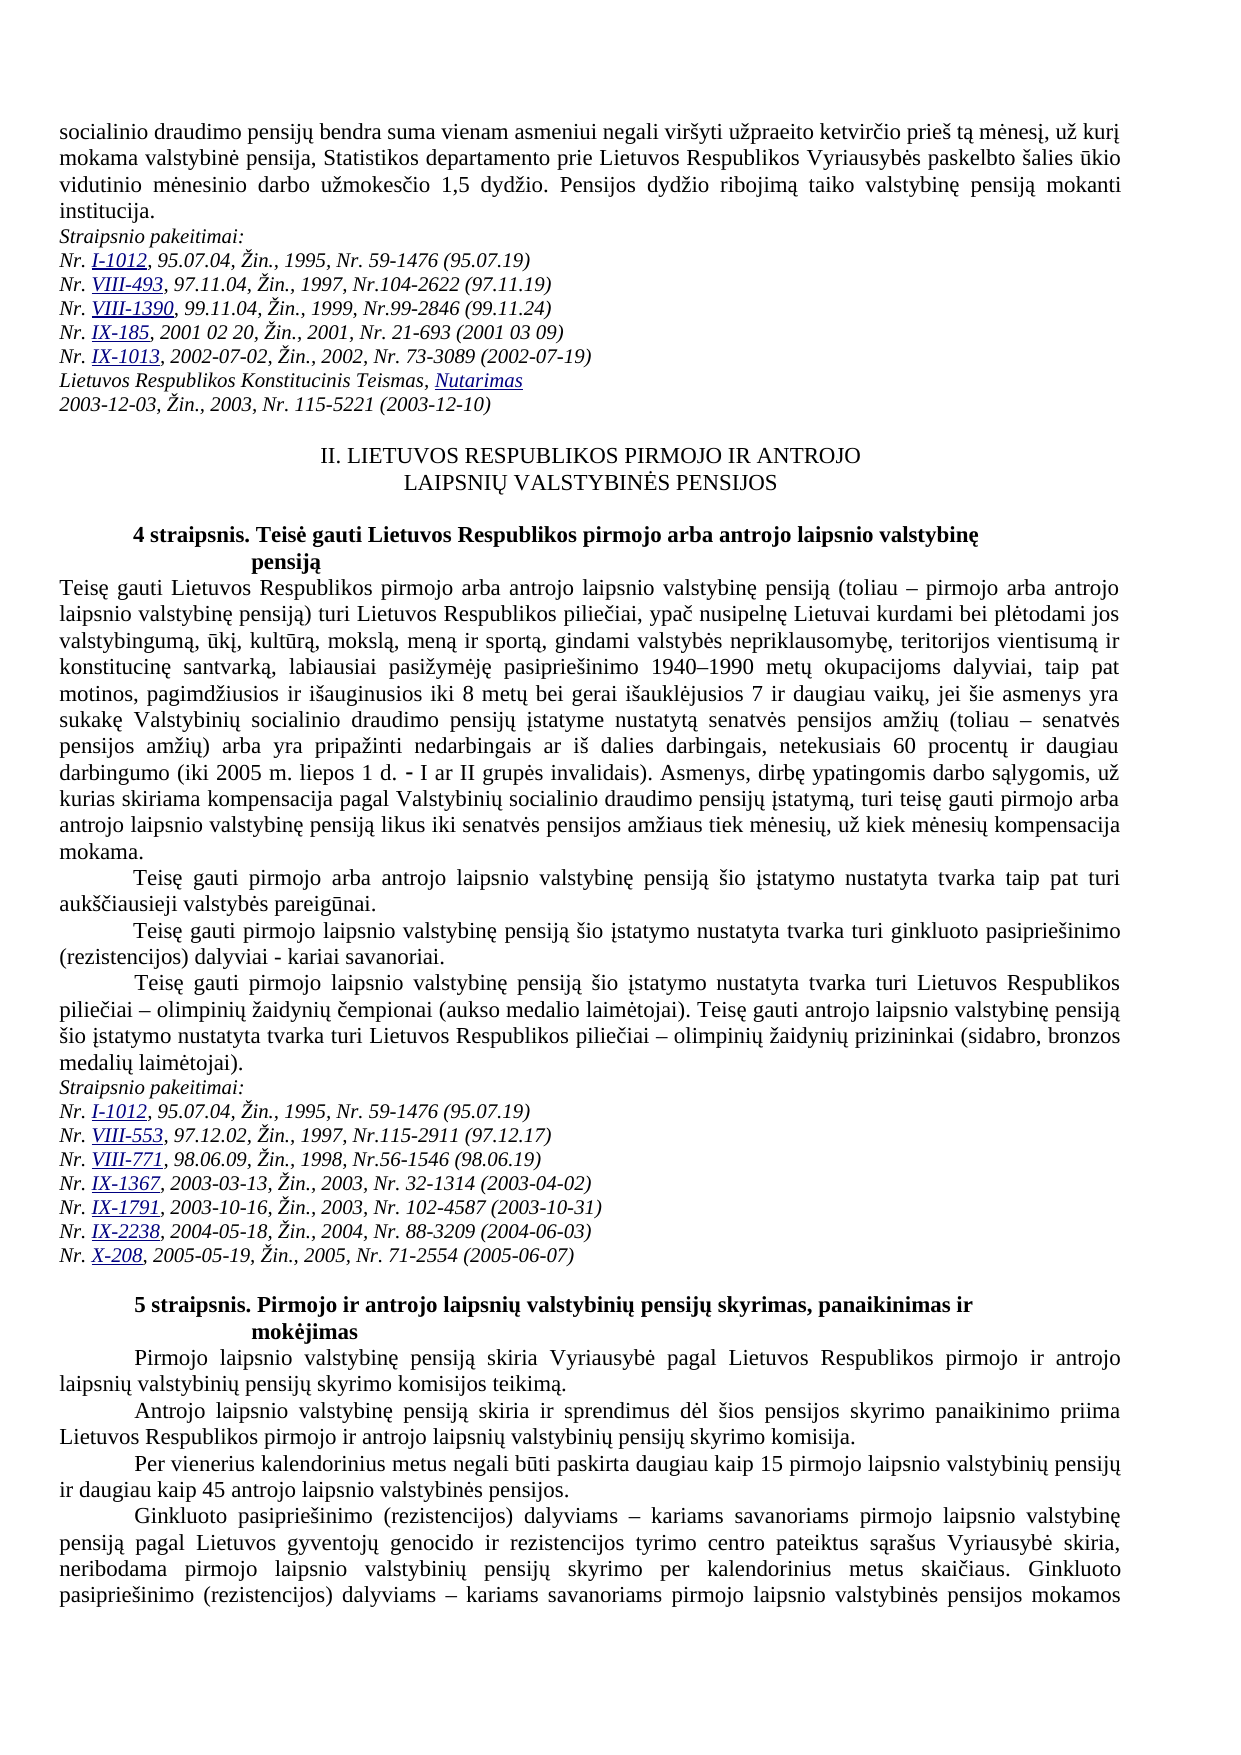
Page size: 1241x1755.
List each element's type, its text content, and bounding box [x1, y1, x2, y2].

text II. LIETUVOS RESPUBLIKOS PIRMOJO IR ANTROJO [59, 442, 1122, 469]
text Teisę gauti Lietuvos Respublikos pirmojo arba antrojo laipsnio valstybinę pensiją (toliau – pirmojo arba antrojo laipsnio valstybinę pensiją) turi Lietuvos Respublikos piliečiai, ypač nusipelnę Lietuvai kurdami bei plėtodami jos valstybingumą, ūkį, kultūrą, mokslą, meną ir sportą, gindami valstybės nepriklausomybę, teritorijos vientisumą ir konstitucinę santvarką, labiausiai pasižymėję pasipriešinimo 1940–1990 metų okupacijoms dalyviai, taip pat motinos, pagimdžiusios ir išauginusios iki 8 metų bei gerai išauklėjusios 7 ir daugiau vaikų, jei šie asmenys yra sukakę Valstybinių socialinio draudimo pensijų įstatyme nustatytą senatvės pensijos amžių (toliau – senatvės pensijos amžių) arba yra pripažinti nedarbingais ar iš dalies darbingais, netekusiais 60 procentų ir daugiau darbingumo (iki 2005 m. liepos 1 d.  I ar II grupės invalidais). Asmenys, dirbę ypatingomis darbo sąlygomis, už kurias skiriama kompensacija pagal Valstybinių socialinio draudimo pensijų įstatymą, turi teisę gauti pirmojo arba antrojo laipsnio valstybinę pensiją likus iki senatvės pensijos amžiaus tiek mėnesių, už kiek mėnesių kompensacija mokama. [59, 574, 1121, 864]
text Nr. X-208, 2005-05-19, Žin., 2005, Nr. 71-2554 (2005-06-07) [59, 1243, 1122, 1267]
text socialinio draudimo pensijų bendra suma vienam asmeniui negali viršyti užpraeito ketvirčio prieš tą mėnesį, už kurį mokama valstybinė pensija, Statistikos departamento prie Lietuvos Respublikos Vyriausybės paskelbto šalies ūkio vidutinio mėnesinio darbo užmokesčio 1,5 dydžio. Pensijos dydžio ribojimą taiko valstybinę pensiją mokanti institucija. [59, 118, 1122, 223]
text Straipsnio pakeitimai: [59, 223, 1122, 248]
text Ginkluoto pasipriešinimo (rezistencijos) dalyviams – kariams savanoriams pirmojo laipsnio valstybinę pensiją pagal Lietuvos gyventojų genocido ir rezistencijos tyrimo centro pateiktus sąrašus Vyriausybė skiria, neribodama pirmojo laipsnio valstybinių pensijų skyrimo per kalendorinius metus skaičiaus. Ginkluoto pasipriešinimo (rezistencijos) dalyviams – kariams savanoriams pirmojo laipsnio valstybinės pensijos mokamos [59, 1502, 1122, 1608]
text Nr. IX-2238, 2004-05-18, Žin., 2004, Nr. 88-3209 (2004-06-03) [59, 1219, 1122, 1243]
text Nr. IX-1013, 2002-07-02, Žin., 2002, Nr. 73-3089 (2002-07-19) [59, 344, 1122, 368]
text 2003-12-03, Žin., 2003, Nr. 115-5221 (2003-12-10) [59, 392, 1122, 416]
text Antrojo laipsnio valstybinę pensiją skiria ir sprendimus dėl šios pensijos skyrimo panaikinimo priima Lietuvos Respublikos pirmojo ir antrojo laipsnių valstybinių pensijų skyrimo komisija. [59, 1397, 1121, 1449]
text 4 straipsnis. Teisė gauti Lietuvos Respublikos pirmojo arba antrojo laipsnio valstybinę [59, 521, 1122, 548]
text Nr. VIII-493, 97.11.04, Žin., 1997, Nr.104-2622 (97.11.19) [59, 272, 1122, 296]
text Nr. VIII-771, 98.06.09, Žin., 1998, Nr.56-1546 (98.06.19) [59, 1147, 1122, 1171]
text pensiją [59, 548, 1122, 574]
text Lietuvos Respublikos Konstitucinis Teismas, Nutarimas [59, 368, 1122, 392]
text Nr. IX-1367, 2003-03-13, Žin., 2003, Nr. 32-1314 (2003-04-02) [59, 1171, 1122, 1195]
text mokėjimas [251, 1318, 1122, 1344]
text Nr. VIII-553, 97.12.02, Žin., 1997, Nr.115-2911 (97.12.17) [59, 1123, 1122, 1147]
text Per vienerius kalendorinius metus negali būti paskirta daugiau kaip 15 pirmojo laipsnio valstybinių pensijų ir daugiau kaip 45 antrojo laipsnio valstybinės pensijos. [59, 1449, 1122, 1502]
text Teisę gauti pirmojo laipsnio valstybinę pensiją šio įstatymo nustatyta tvarka turi Lietuvos Respublikos piliečiai – olimpinių žaidynių čempionai (aukso medalio laimėtojai). Teisę gauti antrojo laipsnio valstybinę pensiją šio įstatymo nustatyta tvarka turi Lietuvos Respublikos piliečiai – olimpinių žaidynių prizininkai (sidabro, bronzos medalių laimėtojai). [59, 969, 1122, 1075]
text Pirmojo laipsnio valstybinę pensiją skiria Vyriausybė pagal Lietuvos Respublikos pirmojo ir antrojo laipsnių valstybinių pensijų skyrimo komisijos teikimą. [59, 1344, 1122, 1397]
text Teisę gauti pirmojo laipsnio valstybinę pensiją šio įstatymo nustatyta tvarka turi ginkluoto pasipriešinimo (rezistencijos) dalyviai - kariai savanoriai. [59, 917, 1122, 969]
text Teisę gauti pirmojo arba antrojo laipsnio valstybinę pensiją šio įstatymo nustatyta tvarka taip pat turi aukščiausieji valstybės pareigūnai. [59, 864, 1122, 917]
text Nr. I-1012, 95.07.04, Žin., 1995, Nr. 59-1476 (95.07.19) [59, 248, 1122, 272]
text Nr. IX-1791, 2003-10-16, Žin., 2003, Nr. 102-4587 (2003-10-31) [59, 1195, 1122, 1219]
text Nr. I-1012, 95.07.04, Žin., 1995, Nr. 59-1476 (95.07.19) [59, 1099, 1122, 1123]
text Nr. VIII-1390, 99.11.04, Žin., 1999, Nr.99-2846 (99.11.24) [59, 296, 1122, 320]
text 5 straipsnis. Pirmojo ir antrojo laipsnių valstybinių pensijų skyrimas, panaikinimas ir [134, 1291, 1122, 1318]
text Straipsnio pakeitimai: [59, 1075, 1122, 1099]
text LAIPSNIŲ VALSTYBINĖS PENSIJOS [59, 469, 1122, 495]
text Nr. IX-185, 2001 02 20, Žin., 2001, Nr. 21-693 (2001 03 09) [59, 320, 1122, 344]
